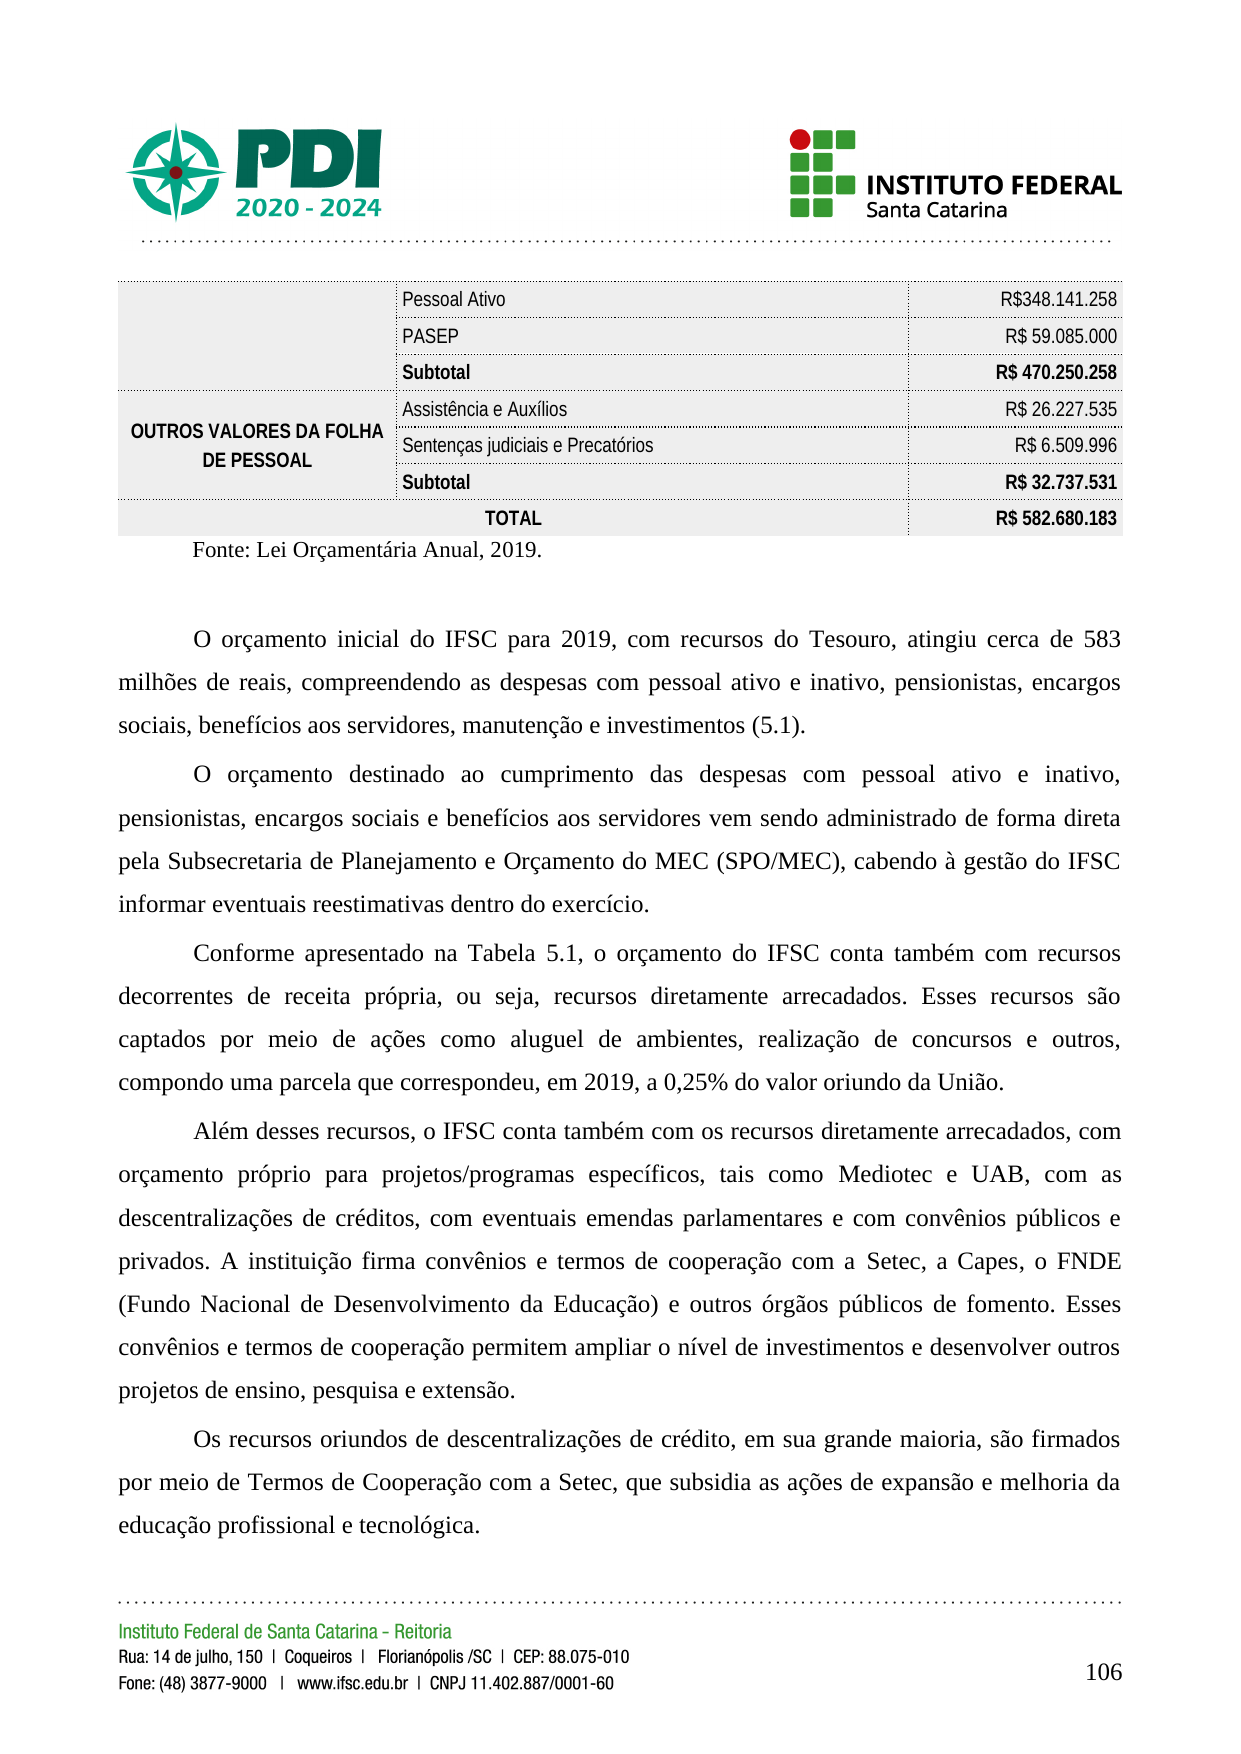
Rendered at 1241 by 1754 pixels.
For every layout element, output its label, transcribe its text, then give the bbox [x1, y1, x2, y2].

table_cell Subtotal [396, 354, 909, 390]
table_cell R$ 26.227.535 [909, 390, 1123, 426]
table_cell [118, 281, 396, 390]
table_cell R$ 6.509.996 [909, 426, 1123, 463]
table_cell R$348.141.258 [909, 281, 1123, 317]
table_cell OUTROS VALORES DA FOLHA DE PESSOAL [118, 390, 396, 499]
text Além desses recursos, o IFSC conta também com os recursos diretamente arrecadados, com orçamento próprio para projetos/programas específicos, tais como Mediotec e UAB, com as descentralizações de créditos, com eventuais emendas parlamentares e com convênios públicos e privados. A instituição firma convênios e termos de cooperação com a Setec, a Capes, o FNDE (Fundo Nacional de Desenvolvimento da Educação) e outros órgãos públicos de fomento. Esses convênios e termos de cooperação permitem ampliar o nível de investimentos e desenvolver outros projetos de ensino, pesquisa e extensão. [118, 1116, 1122, 1404]
table_cell Pessoal Ativo [396, 281, 909, 317]
table_cell R$ 32.737.531 [909, 463, 1123, 499]
text Conforme apresentado na Tabela 5.1, o orçamento do IFSC conta também com recursos decorrentes de receita própria, ou seja, recursos diretamente arrecadados. Esses recursos são captados por meio de ações como aluguel de ambientes, realização de concursos e outros, compondo uma parcela que correspondeu, em 2019, a 0,25% do valor oriundo da União. [118, 938, 1122, 1096]
table_cell TOTAL [118, 499, 909, 536]
text O orçamento destinado ao cumprimento das despesas com pessoal ativo e inativo, pensionistas, encargos sociais e benefícios aos servidores vem sendo administrado de forma direta pela Subsecretaria de Planejamento e Orçamento do MEC (SPO/MEC), cabendo à gestão do IFSC informar eventuais reestimativas dentro do exercício. [118, 759, 1122, 918]
table_cell Assistência e Auxílios [396, 390, 909, 426]
table_cell Sentenças judiciais e Precatórios [396, 426, 909, 463]
table_cell R$ 582.680.183 [909, 499, 1123, 536]
table_cell R$ 59.085.000 [909, 317, 1123, 353]
text Fonte: Lei Orçamentária Anual, 2019. [118, 536, 1122, 562]
text Os recursos oriundos de descentralizações de crédito, em sua grande maioria, são firmados por meio de Termos de Cooperação com a Setec, que subsidia as ações de expansão e melhoria da educação profissional e tecnológica. [118, 1424, 1122, 1539]
picture [118, 118, 1122, 251]
table_cell PASEP [396, 317, 909, 353]
table_cell Subtotal [396, 463, 909, 499]
table_cell R$ 470.250.258 [909, 354, 1123, 390]
text O orçamento inicial do IFSC para 2019, com recursos do Tesouro, atingiu cerca de 583 milhões de reais, compreendendo as despesas com pessoal ativo e inativo, pensionistas, encargos sociais, benefícios aos servidores, manutenção e investimentos (Tabela 5.1). [118, 624, 1122, 739]
picture [220, 1599, 1021, 1699]
